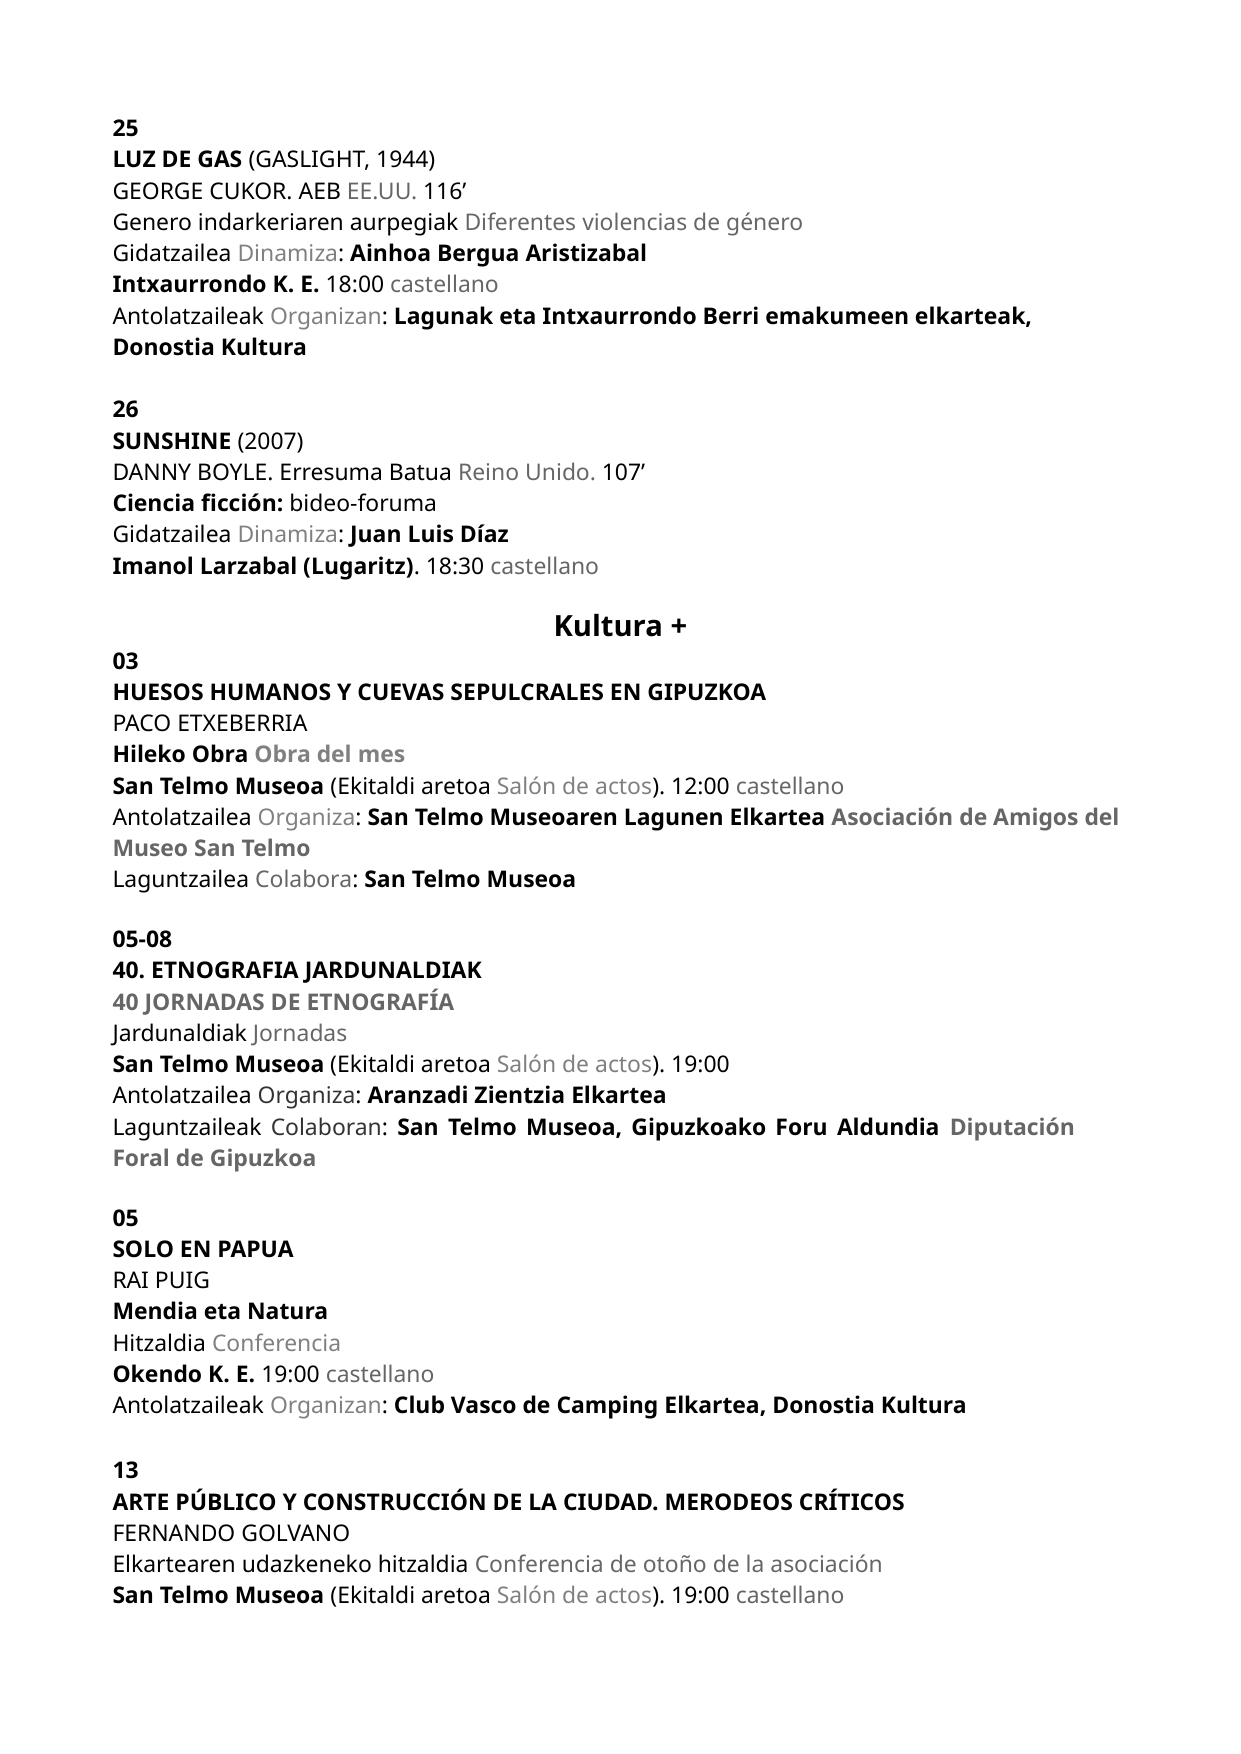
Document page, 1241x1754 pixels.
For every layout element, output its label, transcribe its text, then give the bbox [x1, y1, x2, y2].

text HUESOS HUMANOS Y CUEVAS SEPULCRALES EN GIPUZKOA [112, 676, 1128, 707]
text Antolatzaileak Organizan: Club Vasco de Camping Elkartea, Donostia Kultura [112, 1389, 1128, 1420]
text 26 [112, 393, 1128, 425]
text Antolatzaileak Organizan: Lagunak eta Intxaurrondo Berri emakumeen elkarteak, Donostia Kultura [112, 300, 1128, 362]
text 25 [112, 112, 1128, 143]
subtitle 40. ETNOGRAFIA JARDUNALDIAK [112, 954, 1128, 986]
text San Telmo Museoa (Ekitaldi aretoa Salón de actos). 12:00 castellano [112, 770, 1128, 801]
text SUNSHINE (2007) [112, 425, 1128, 456]
subtitle Ciencia ficción: bideo-foruma [112, 487, 1128, 518]
text RAI PUIG [112, 1264, 1128, 1295]
text Gidatzailea Dinamiza: Juan Luis Díaz [112, 518, 1128, 550]
text Laguntzaileak Colaboran: San Telmo Museoa, Gipuzkoako Foru Aldundia Diputación Foral de Gipuzkoa [112, 1111, 1075, 1173]
text GEORGE CUKOR. AEB EE.UU. 116’ [112, 175, 1128, 206]
text Jardunaldiak Jornadas [112, 1017, 1128, 1048]
text Okendo K. E. 19:00 castellano [112, 1358, 1128, 1389]
text Intxaurrondo K. E. 18:00 castellano [112, 268, 1128, 300]
text Elkartearen udazkeneko hitzaldia Conferencia de otoño de la asociación [112, 1548, 1128, 1579]
text 05-08 [112, 923, 1128, 954]
text DANNY BOYLE. Erresuma Batua Reino Unido. 107’ [112, 456, 1128, 487]
subtitle 40 JORNADAS DE ETNOGRAFÍA [112, 986, 1128, 1017]
text 05 [112, 1202, 1128, 1233]
text Antolatzailea Organiza: San Telmo Museoaren Lagunen Elkartea Asociación de Amigos del Museo San Telmo [112, 801, 1128, 863]
text Imanol Larzabal (Lugaritz). 18:30 castellano [112, 550, 1128, 581]
text ARTE PÚBLICO Y CONSTRUCCIÓN DE LA CIUDAD. MERODEOS CRÍTICOS [112, 1486, 1128, 1517]
text Gidatzailea Dinamiza: Ainhoa Bergua Aristizabal [112, 237, 1128, 268]
text Laguntzailea Colabora: San Telmo Museoa [112, 863, 1128, 895]
text Antolatzailea Organiza: Aranzadi Zientzia Elkartea [112, 1079, 1075, 1111]
text Kultura + [112, 605, 1128, 645]
text FERNANDO GOLVANO [112, 1517, 1128, 1548]
text SOLO EN PAPUA [112, 1233, 1128, 1264]
text Hileko Obra Obra del mes [112, 738, 1128, 770]
text 13 [112, 1454, 1128, 1486]
text San Telmo Museoa (Ekitaldi aretoa Salón de actos). 19:00 [112, 1048, 1128, 1079]
text Hitzaldia Conferencia [112, 1327, 1128, 1358]
text LUZ DE GAS (GASLIGHT, 1944) [112, 143, 1128, 175]
text PACO ETXEBERRIA [112, 707, 1128, 738]
subtitle Mendia eta Natura [112, 1295, 1128, 1327]
subtitle Genero indarkeriaren aurpegiak Diferentes violencias de género [112, 206, 1128, 237]
text San Telmo Museoa (Ekitaldi aretoa Salón de actos). 19:00 castellano [112, 1579, 1128, 1611]
text 03 [112, 645, 1128, 676]
